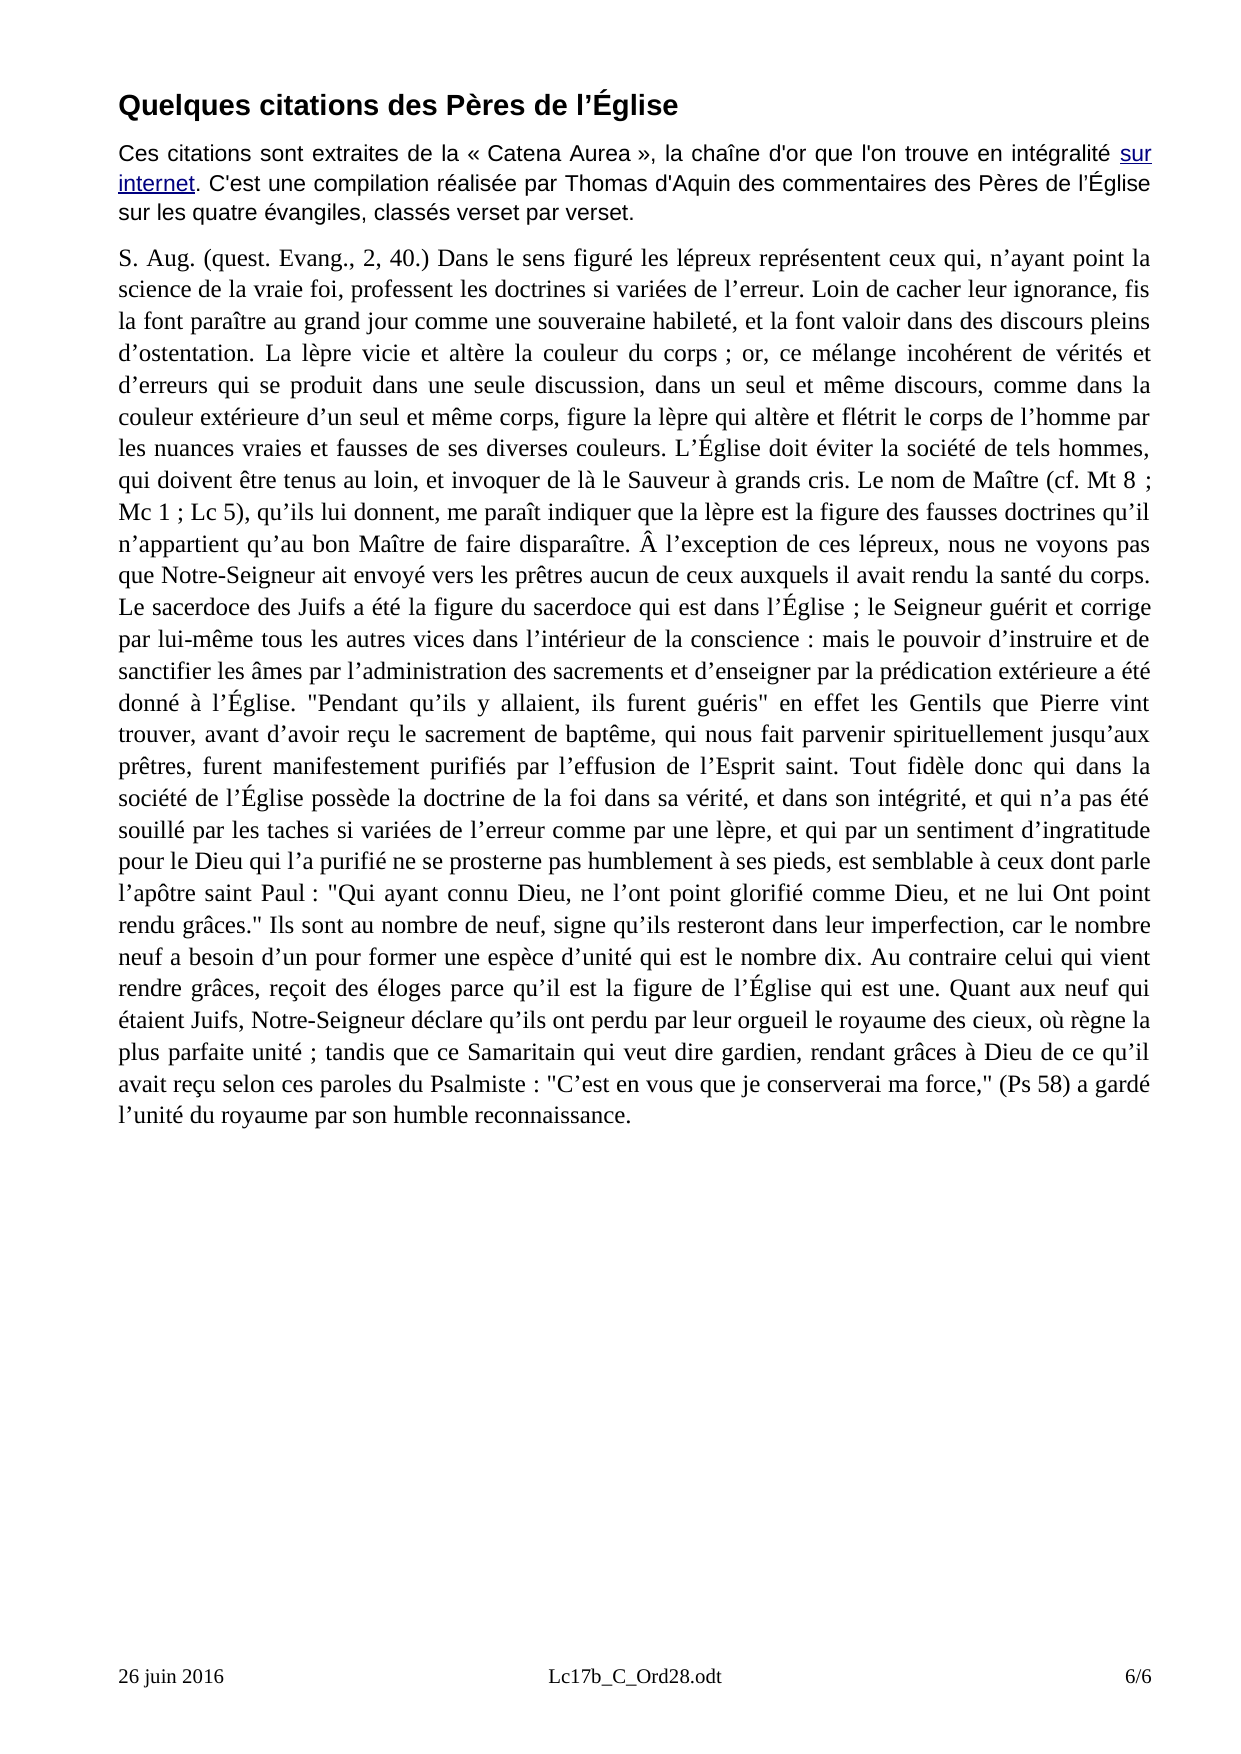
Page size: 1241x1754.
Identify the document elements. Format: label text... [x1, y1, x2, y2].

subtitle Quelques citations des Pères de l’Église [118, 88, 1152, 121]
text Ces citations sont extraites de la « Catena Aurea », la chaîne d'or que l'on trouve en intégralité sur internet. C'est une compilation réalisée par Thomas d'Aquin des commentaires des Pères de l’Église sur les quatre évangiles, classés verset par verset. [118, 141, 1152, 225]
text S. Aug. (quest. Evang., 2, 40.) Dans le sens figuré les lépreux représentent ceux qui, n’ayant point la science de la vraie foi, professent les doctrines si variées de l’erreur. Loin de cacher leur ignorance, fis la font paraître au grand jour comme une souveraine habileté, et la font valoir dans des discours pleins d’ostentation. La lèpre vicie et altère la couleur du corps ; or, ce mélange incohérent de vérités et d’erreurs qui se produit dans une seule discussion, dans un seul et même discours, comme dans la couleur extérieure d’un seul et même corps, figure la lèpre qui altère et flétrit le corps de l’homme par les nuances vraies et fausses de ses diverses couleurs. L’Église doit éviter la société de tels hommes, qui doivent être tenus au loin, et invoquer de là le Sauveur à grands cris. Le nom de Maître (cf. Mt 8 ; Mc 1 ; Lc 5), qu’ils lui donnent, me paraît indiquer que la lèpre est la figure des fausses doctrines qu’il n’appartient qu’au bon Maître de faire disparaître. Â l’exception de ces lépreux, nous ne voyons pas que Notre-Seigneur ait envoyé vers les prêtres aucun de ceux auxquels il avait rendu la santé du corps. Le sacerdoce des Juifs a été la figure du sacerdoce qui est dans l’Église ; le Seigneur guérit et corrige par lui-même tous les autres vices dans l’intérieur de la conscience : mais le pouvoir d’instruire et de sanctifier les âmes par l’administration des sacrements et d’enseigner par la prédication extérieure a été donné à l’Église. "Pendant qu’ils y allaient, ils furent guéris" en effet les Gentils que Pierre vint trouver, avant d’avoir reçu le sacrement de baptême, qui nous fait parvenir spirituellement jusqu’aux prêtres, furent manifestement purifiés par l’effusion de l’Esprit saint. Tout fidèle donc qui dans la société de l’Église possède la doctrine de la foi dans sa vérité, et dans son intégrité, et qui n’a pas été souillé par les taches si variées de l’erreur comme par une lèpre, et qui par un sentiment d’ingratitude pour le Dieu qui l’a purifié ne se prosterne pas humblement à ses pieds, est semblable à ceux dont parle l’apôtre saint Paul : "Qui ayant connu Dieu, ne l’ont point glorifié comme Dieu, et ne lui Ont point rendu grâces." Ils sont au nombre de neuf, signe qu’ils resteront dans leur imperfection, car le nombre neuf a besoin d’un pour former une espèce d’unité qui est le nombre dix. Au contraire celui qui vient rendre grâces, reçoit des éloges parce qu’il est la figure de l’Église qui est une. Quant aux neuf qui étaient Juifs, Notre-Seigneur déclare qu’ils ont perdu par leur orgueil le royaume des cieux, où règne la plus parfaite unité ; tandis que ce Samaritain qui veut dire gardien, rendant grâces à Dieu de ce qu’il avait reçu selon ces paroles du Psalmiste : "C’est en vous que je conserverai ma force," (Ps 58) a gardé l’unité du royaume par son humble reconnaissance. [118, 244, 1152, 1129]
